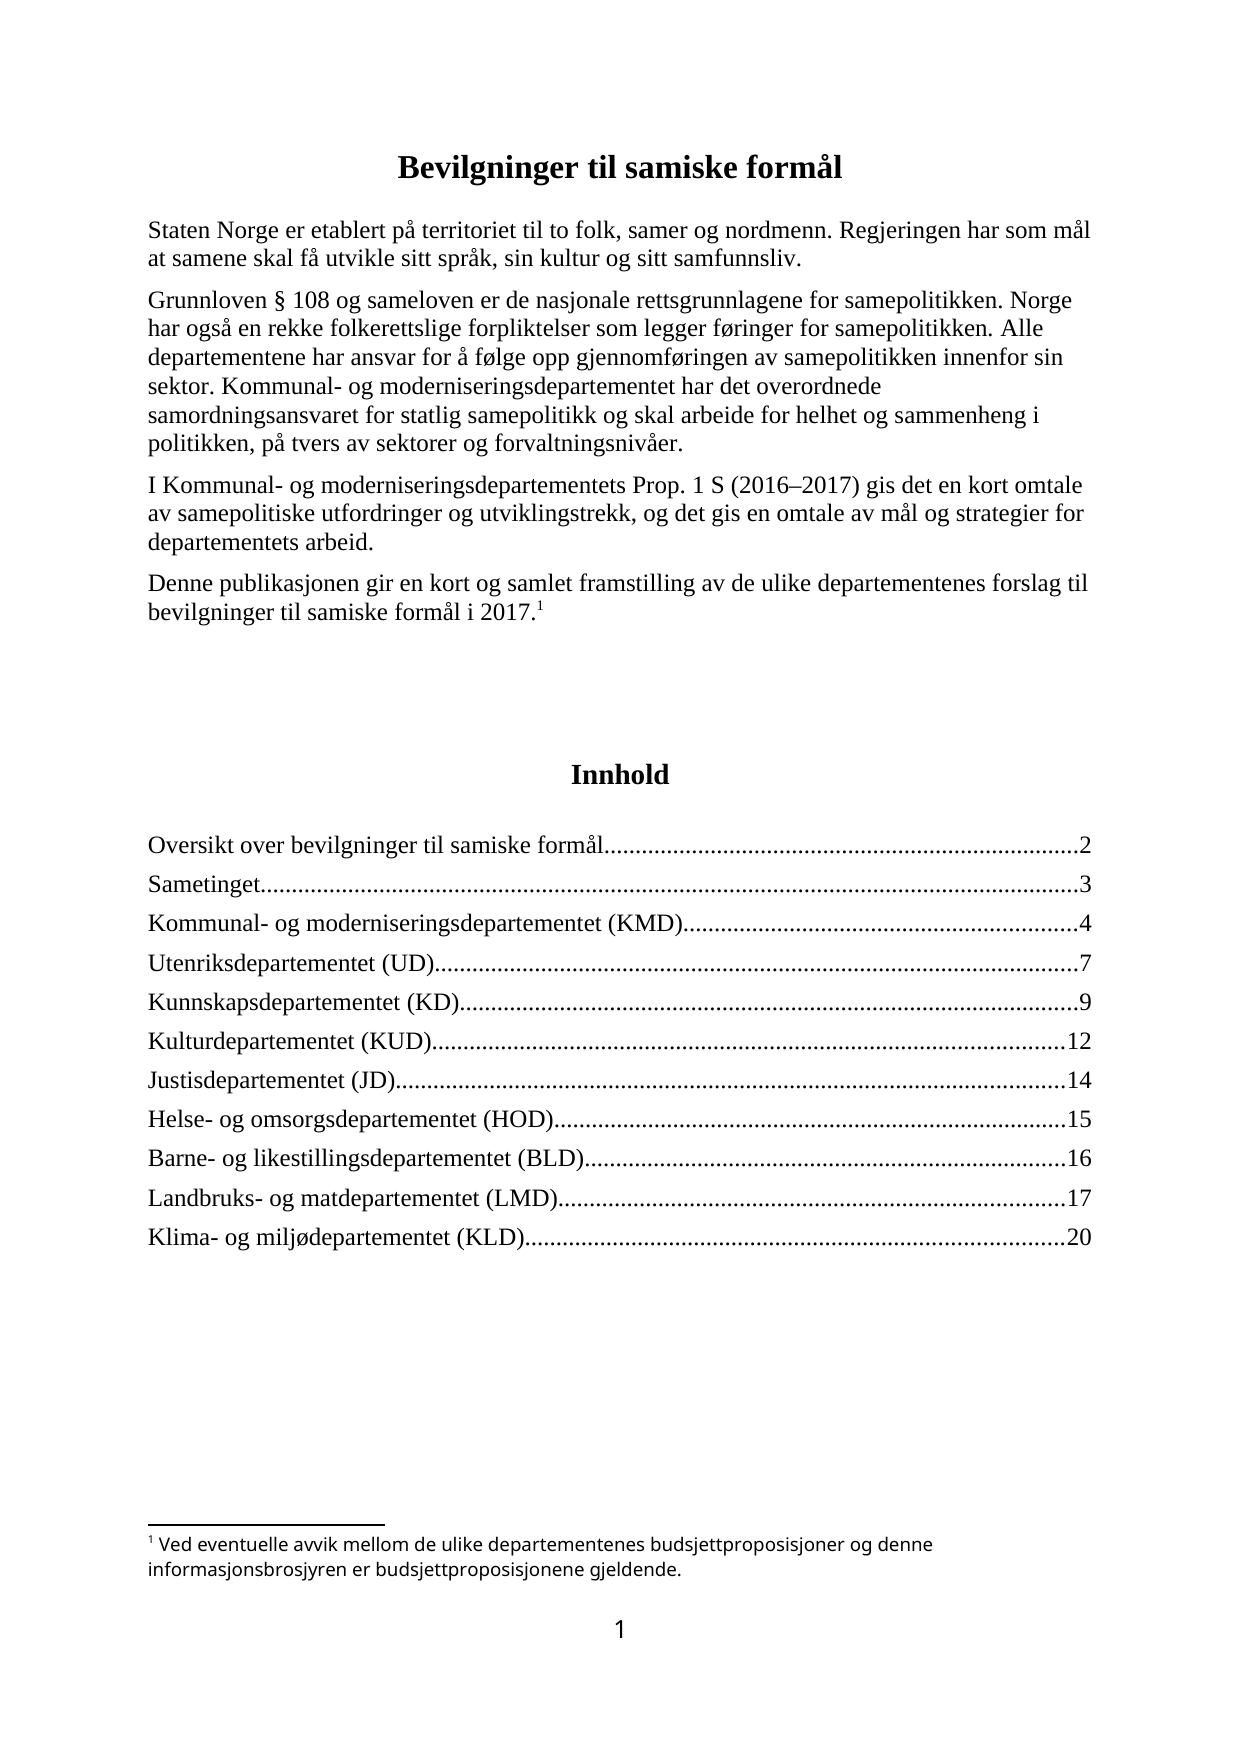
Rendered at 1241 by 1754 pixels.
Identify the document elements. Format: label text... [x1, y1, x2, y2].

text Kommunal- og moderniseringsdepartementet (KMD) 4 [148, 908, 1093, 937]
text Bevilgninger til samiske formål [148, 148, 1093, 186]
subtitle Innhold [148, 757, 1093, 791]
text Barne- og likestillingsdepartementet (BLD) 16 [148, 1143, 1093, 1172]
text Klima- og miljødepartementet (KLD) 20 [148, 1222, 1093, 1251]
text Kunnskapsdepartementet (KD) 9 [148, 987, 1093, 1016]
text Grunnloven § 108 og sameloven er de nasjonale rettsgrunnlagene for samepolitikken. Norge har også en rekke folkerettslige forpliktelser som legger føringer for samepolitikken. Alle departementene har ansvar for å følge opp gjennomføringen av samepolitikken innenfor sin sektor. Kommunal- og moderniseringsdepartementet har det overordnede samordningsansvaret for statlig samepolitikk og skal arbeide for helhet og sammenheng i politikken, på tvers av sektorer og forvaltningsnivåer. [148, 285, 1093, 457]
text Sametinget 3 [148, 869, 1093, 898]
text I Kommunal- og moderniseringsdepartementets Prop. 1 S (2016–2017) gis det en kort omtale av samepolitiske utfordringer og utviklingstrekk, og det gis en omtale av mål og strategier for departementets arbeid. [148, 470, 1093, 556]
text Justisdepartementet (JD) 14 [148, 1065, 1093, 1094]
text Oversikt over bevilgninger til samiske formål 2 [148, 830, 1093, 859]
text Kulturdepartementet (KUD) 12 [148, 1026, 1093, 1055]
text Ved eventuelle avvik mellom de ulike departementenes budsjettproposisjoner og denne informasjonsbrosjyren er budsjettproposisjonene gjeldende. [148, 1531, 1093, 1582]
text Utenriksdepartementet (UD) 7 [148, 948, 1093, 976]
text Helse- og omsorgsdepartementet (HOD) 15 [148, 1104, 1093, 1133]
text Staten Norge er etablert på territoriet til to folk, samer og nordmenn. Regjeringen har som mål at samene skal få utvikle sitt språk, sin kultur og sitt samfunnsliv. [148, 215, 1093, 272]
text Denne publikasjonen gir en kort og samlet framstilling av de ulike depar­tementenes forslag til bevilgninger til samiske formål i 2017. [148, 568, 1093, 626]
text Landbruks- og matdepartementet (LMD) 17 [148, 1183, 1093, 1211]
